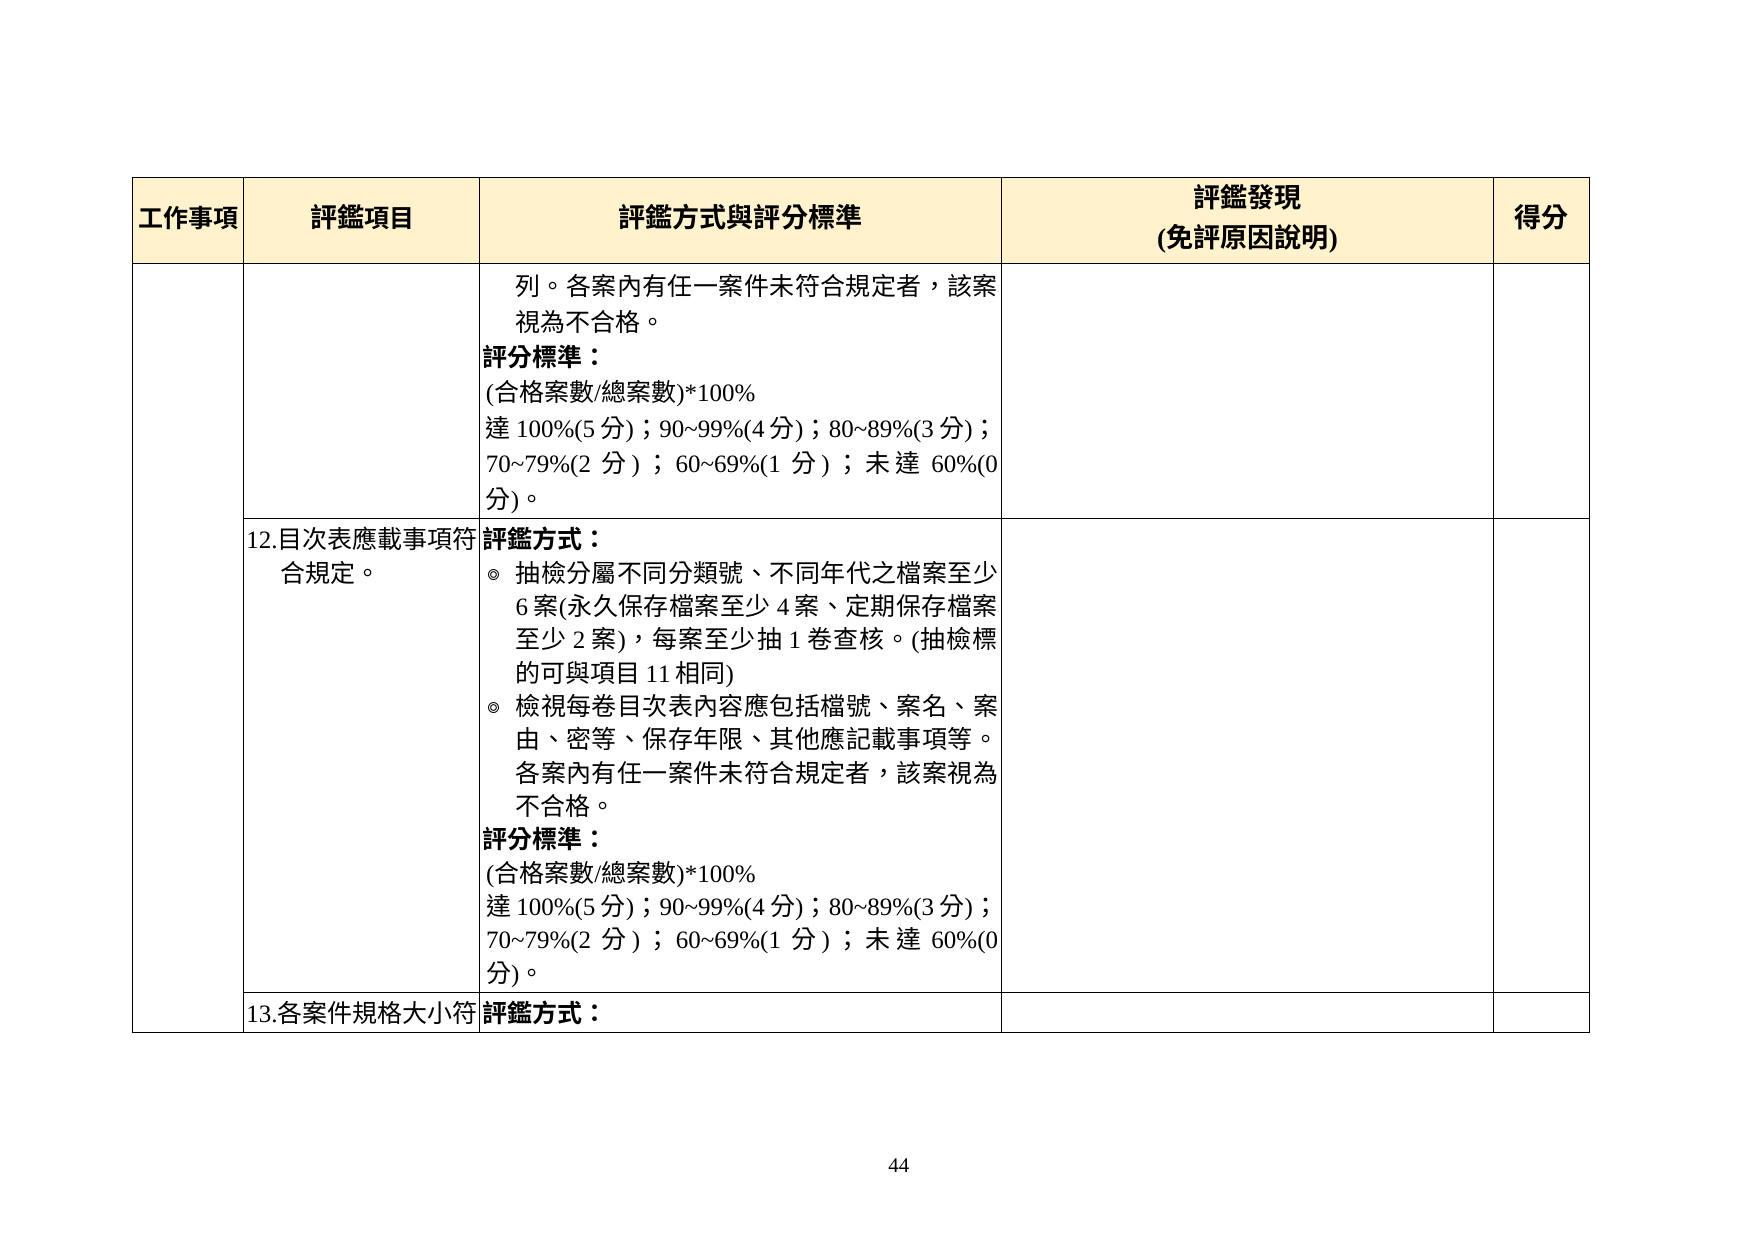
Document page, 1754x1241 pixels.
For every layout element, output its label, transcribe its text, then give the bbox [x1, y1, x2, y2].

table_cell 評鑑方式： 抽檢分屬不同分類號、不同年代之檔案至少6案(永久保存檔案至少4案、定期保存檔案至少2案)，每案至少抽1卷查核。(抽檢標的可與項目11相同) 檢視卷內所有案件之用紙情形：規格大小符合公文用紙，左右底3面邊緣保持整齊，過寬過大者得予裁切、折疊，但不得損及檔案之內容；未達規定標準者，以公文用紙襯貼。各案內有任一案件未符合規定者，該案視為不合格。 評分標準： (合格案數/總案數)*100% 達100%(5分)；90~99%(4分)；80~89%(3分)；70~79%(2分)；60~69%(1分)；未達60%(0分)。 [480, 993, 1001, 1032]
table_cell 12.目次表應載事項符合規定。 [244, 519, 479, 992]
table_cell [1002, 264, 1493, 518]
table_header 工作事項 [133, 178, 243, 263]
table_cell 13.各案件規格大小符 [244, 993, 479, 1032]
table_cell [244, 264, 479, 518]
table_cell [1002, 993, 1493, 1032]
table_cell 評鑑方式： 抽檢分屬不同分類號、不同年代之檔案至少6案(永久保存檔案至少4案、定期保存檔案至少2案)，每案至少抽1卷查核。(抽檢標的可與項目11相同) 檢視每卷目次表內容應包括檔號、案名、案由、密等、保存年限、其他應記載事項等。各案內有任一案件未符合規定者，該案視為不合格。 評分標準： (合格案數/總案數)*100% 達100%(5分)；90~99%(4分)；80~89%(3分)；70~79%(2分)；60~69%(1分)；未達60%(0分)。 [480, 519, 1001, 992]
table_header 評鑑發現 (免評原因說明) [1002, 178, 1493, 263]
table_header 評鑑項目 [244, 178, 479, 263]
table_cell [1494, 519, 1589, 992]
table_cell [1002, 519, 1493, 992]
table_header 得分 [1494, 178, 1589, 263]
table_header 評鑑方式與評分標準 [480, 178, 1001, 263]
table_cell [133, 264, 243, 1032]
table_cell [1494, 264, 1589, 518]
table_cell [1494, 993, 1589, 1032]
table_cell 列。各案內有任一案件未符合規定者，該案視為不合格。 評分標準： (合格案數/總案數)*100% 達100%(5分)；90~99%(4分)；80~89%(3分)；70~79%(2分)；60~69%(1分)；未達60%(0分)。 [480, 264, 1001, 518]
